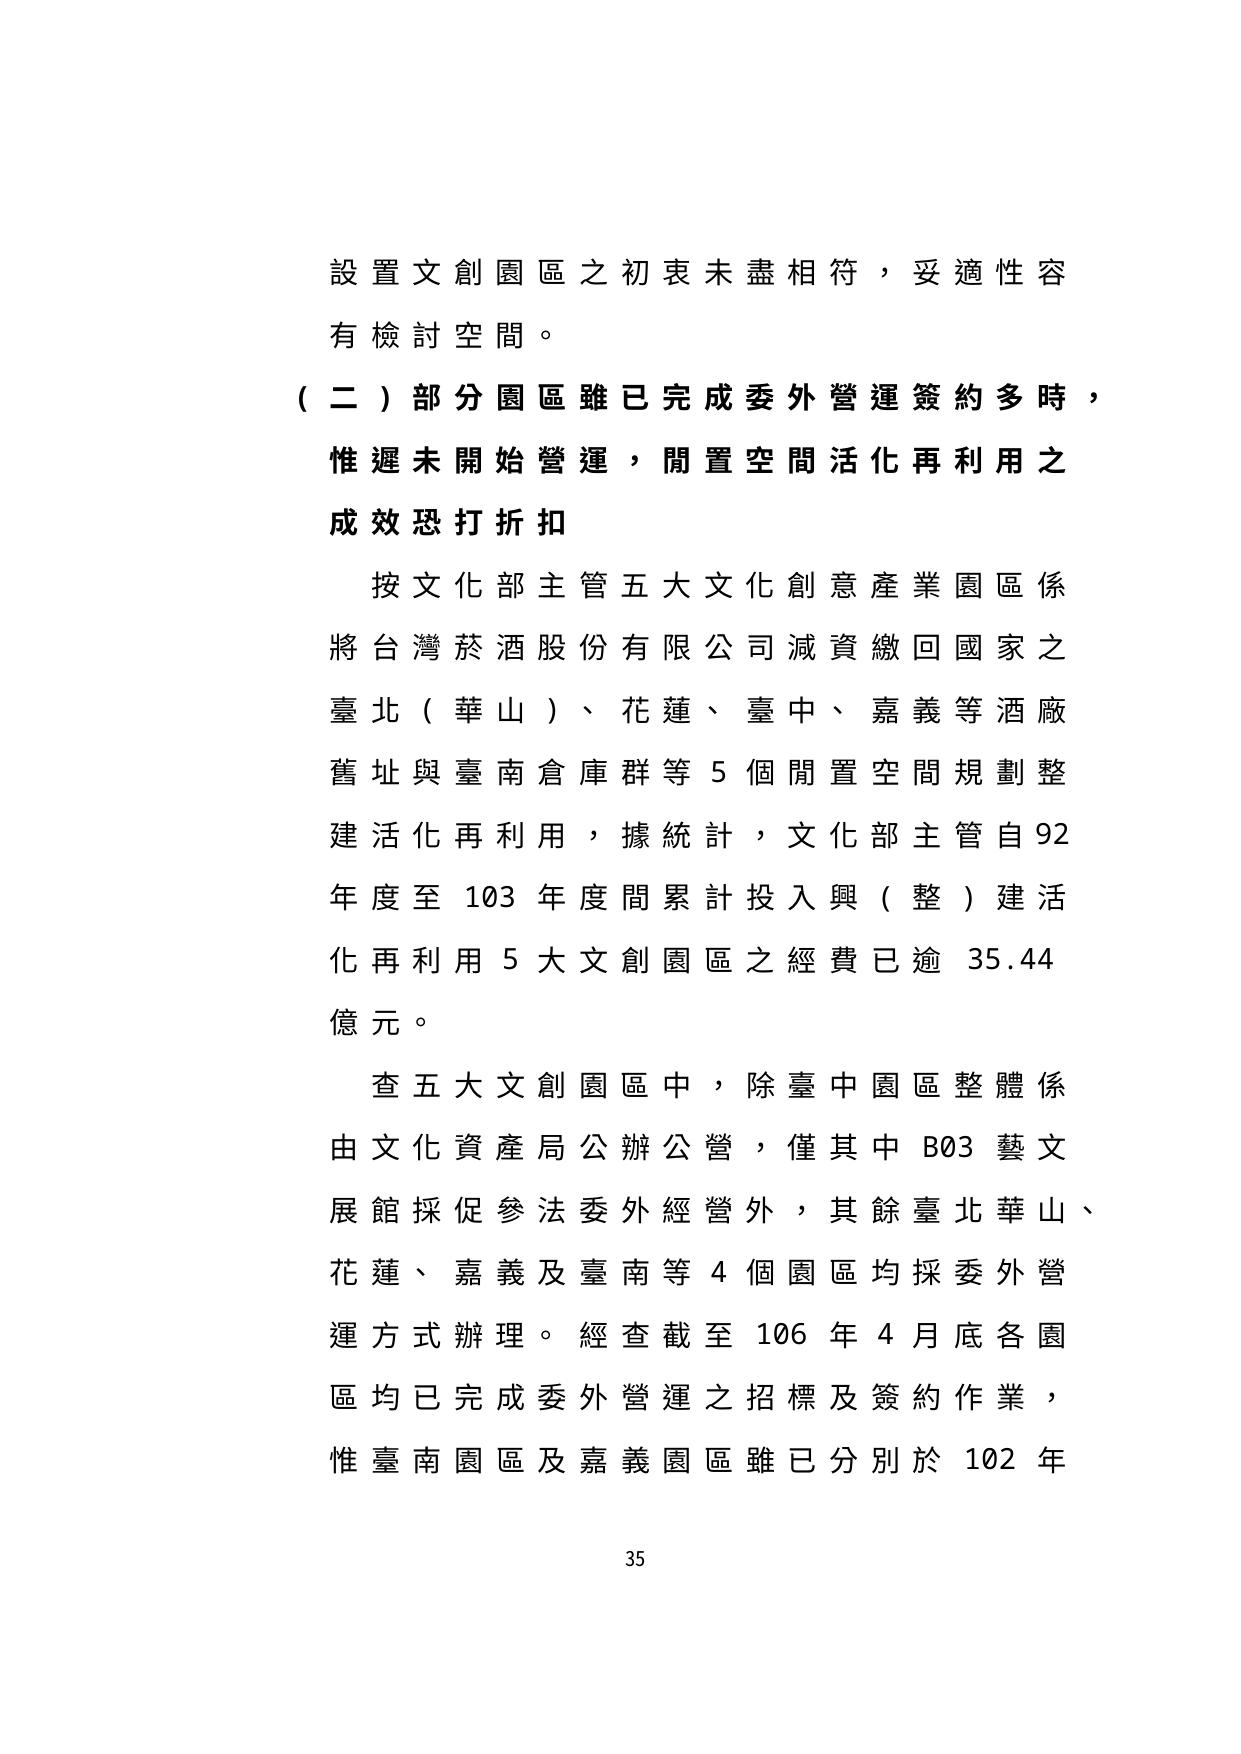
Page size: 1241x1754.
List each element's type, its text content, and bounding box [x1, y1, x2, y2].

text 按文化部主管五大文化創意產業園區係將台灣菸酒股份有限公司減資繳回國家之臺北(華山)、花蓮、臺中、嘉義等酒廠舊址與臺南倉庫群等5個閒置空間規劃整建活化再利用，據統計，文化部主管自92年度至103年度間累計投入興(整)建活化再利用5大文創園區之經費已逾35.44億元。 [286, 542, 1073, 1042]
text 查五大文創園區中，除臺中園區整體係由文化資產局公辦公營，僅其中B03藝文展館採促參法委外經營外，其餘臺北華山、花蓮、嘉義及臺南等4個園區均採委外營運方式辦理。經查截至106年4月底各園區均已完成委外營運之招標及簽約作業，惟臺南園區及嘉義園區雖已分別於102年11月及105年1月間完成委外營運簽約事宜，然該兩個文創園區迄今仍在整建中。詢據表示，係受託營運單位為籌備營運之整建作業，預計正式營運時間分別為107年10月及109年1月。惟依此估算臺南及嘉義園區籌備營運時間分別長達5年、4年。 [286, 1042, 1073, 1479]
text 另臺北華山、花蓮、臺中及臺南等4個文創園區空間配置於餐飲、商店(場)及商辦用途之面積比率則分別為20.7%、52.5%、17.7%及7.3%，復據文化部統計，106年4月底藝術家實際進駐五大文創園區之使用空間占比分別為華山園區0.64%、花蓮園區4.65%、臺中園區13.04%、臺南園區14.90%(詳附表3-3)，以上顯示部分文創園區超過5成以上之園區空間用於經營餐飲、開設商店及商辦等用途，配置於藝文工作室、育成中心及展演(覽)等文創用途之空間反而遠低於餐飲、商店(場)及商辦之空間，文創園區營運空間規劃與運用似有主客錯置之虞，且與設置文創園區之初衷未盡相符，妥適性容有檢討空間。 [286, 229, 1073, 354]
text (二)部分園區雖已完成委外營運簽約多時，惟遲未開始營運，閒置空間活化再利用之成效恐打折扣 [257, 354, 1073, 542]
